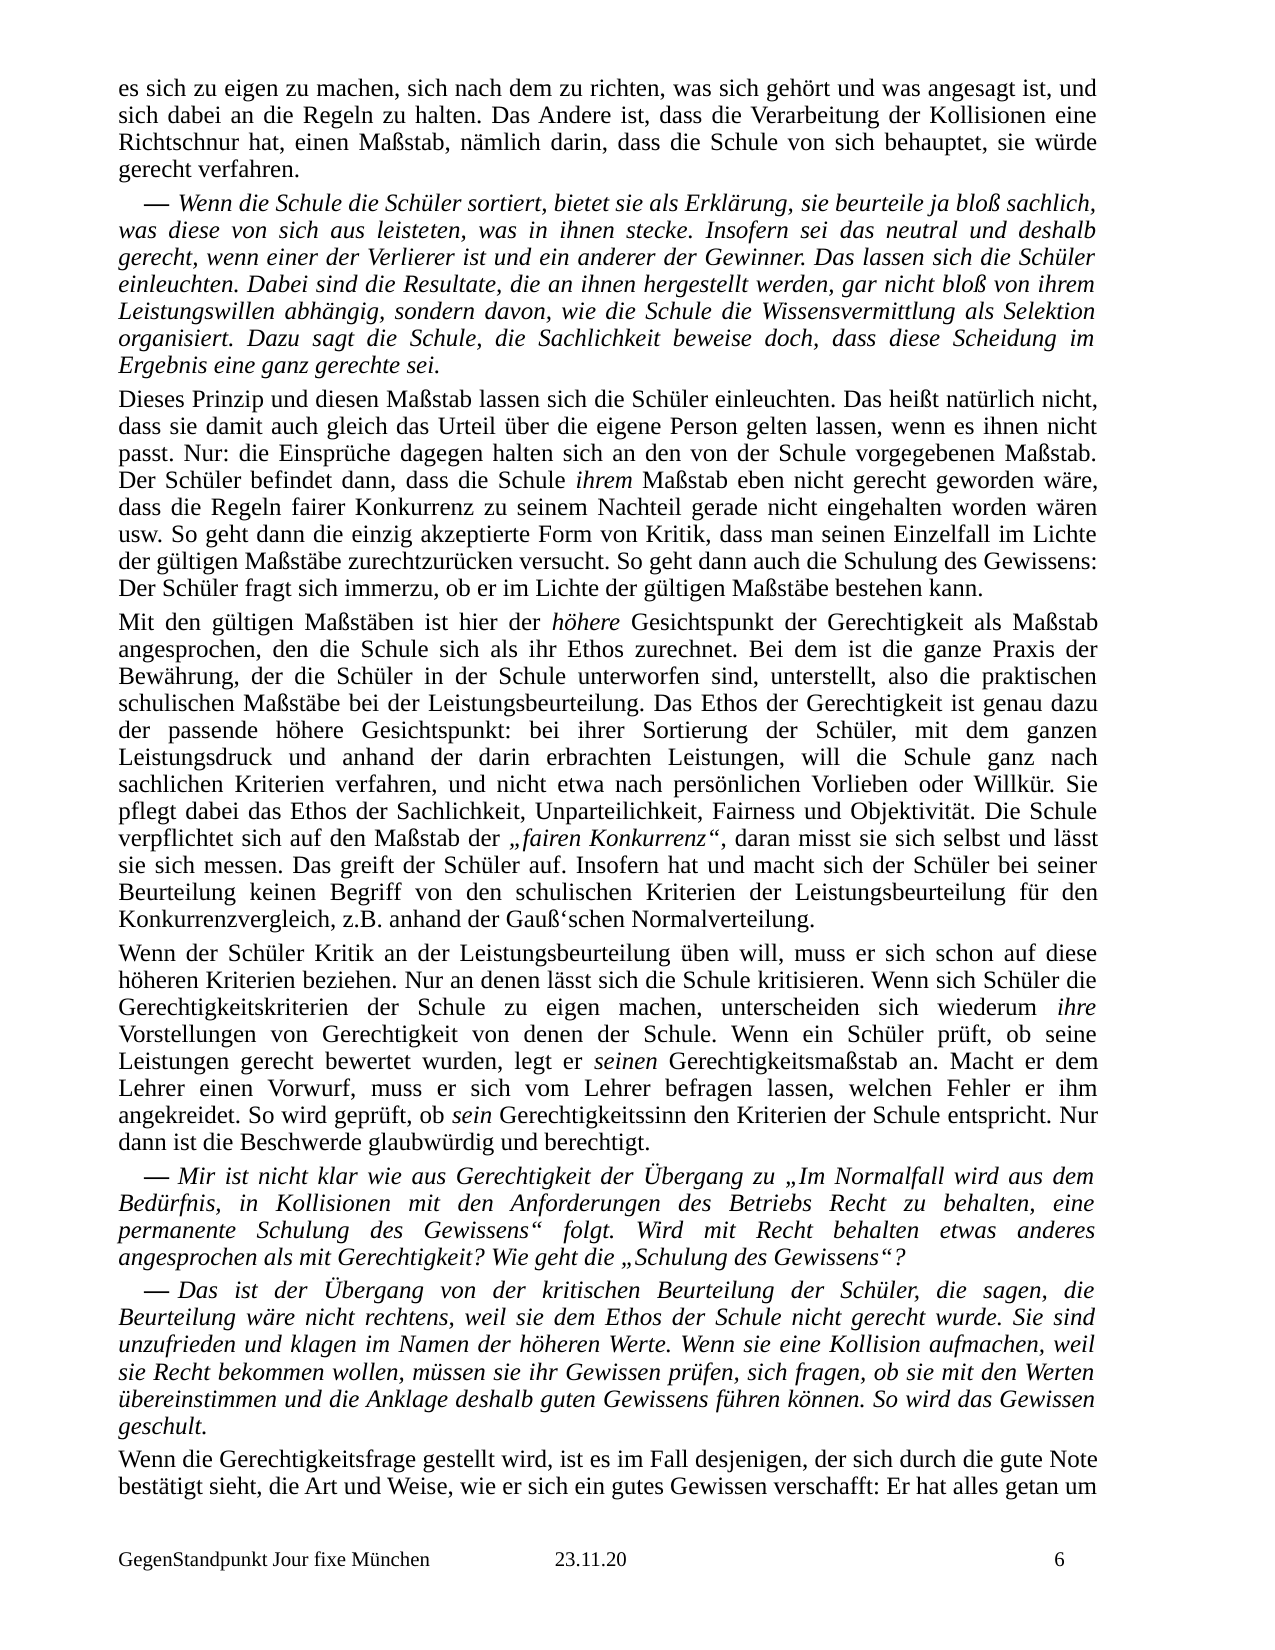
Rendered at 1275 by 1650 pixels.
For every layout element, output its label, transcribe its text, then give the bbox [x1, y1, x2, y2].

text Mit den gültigen Maßstäben ist hier der höhere Gesichtspunkt der Gerechtigkeit als Maßstab angesprochen, den die Schule sich als ihr Ethos zurechnet. Bei dem ist die ganze Praxis der Bewährung, der die Schüler in der Schule unterworfen sind, unterstellt, also die praktischen schulischen Maßstäbe bei der Leistungsbeurteilung. Das Ethos der Gerechtigkeit ist genau dazu der passende höhere Gesichtspunkt: bei ihrer Sortierung der Schüler, mit dem ganzen Leistungsdruck und anhand der darin erbrachten Leistungen, will die Schule ganz nach sachlichen Kriterien verfahren, und nicht etwa nach persönlichen Vorlieben oder Willkür. Sie pflegt dabei das Ethos der Sachlichkeit, Unparteilichkeit, Fairness und Objektivität. Die Schule verpflichtet sich auf den Maßstab der „fairen Konkurrenz“, daran misst sie sich selbst und lässt sie sich messen. Das greift der Schüler auf. Insofern hat und macht sich der Schüler bei seiner Beurteilung keinen Begriff von den schulischen Kriterien der Leistungsbeurteilung für den Konkurrenzvergleich, z.B. anhand der Gauß‘schen Normalverteilung. [118, 608, 1099, 933]
text Dieses Prinzip und diesen Maßstab lassen sich die Schüler einleuchten. Das heißt natürlich nicht, dass sie damit auch gleich das Urteil über die eigene Person gelten lassen, wenn es ihnen nicht passt. Nur: die Einsprüche dagegen halten sich an den von der Schule vorgegebenen Maßstab. Der Schüler befindet dann, dass die Schule ihrem Maßstab eben nicht gerecht geworden wäre, dass die Regeln fairer Konkurrenz zu seinem Nachteil gerade nicht eingehalten worden wären usw. So geht dann die einzig akzeptierte Form von Kritik, dass man seinen Einzelfall im Lichte der gültigen Maßstäbe zurechtzurücken versucht. So geht dann auch die Schulung des Gewissens: Der Schüler fragt sich immerzu, ob er im Lichte der gültigen Maßstäbe bestehen kann. [118, 385, 1099, 602]
text — Das ist der Übergang von der kritischen Beurteilung der Schüler, die sagen, die Beurteilung wäre nicht rechtens, weil sie dem Ethos der Schule nicht gerecht wurde. Sie sind unzufrieden und klagen im Namen der höheren Werte. Wenn sie eine Kollision aufmachen, weil sie Recht bekommen wollen, müssen sie ihr Gewissen prüfen, sich fragen, ob sie mit den Werten übereinstimmen und die Anklage deshalb guten Gewissens führen können. So wird das Gewissen geschult. [118, 1277, 1099, 1439]
text Wenn der Schüler Kritik an der Leistungsbeurteilung üben will, muss er sich schon auf diese höheren Kriterien beziehen. Nur an denen lässt sich die Schule kritisieren. Wenn sich Schüler die Gerechtigkeitskriterien der Schule zu eigen machen, unterscheiden sich wiederum ihre Vorstellungen von Gerechtigkeit von denen der Schule. Wenn ein Schüler prüft, ob seine Leistungen gerecht bewertet wurden, legt er seinen Gerechtigkeitsmaßstab an. Macht er dem Lehrer einen Vorwurf, muss er sich vom Lehrer befragen lassen, welchen Fehler er ihm angekreidet. So wird geprüft, ob sein Gerechtigkeitssinn den Kriterien der Schule entspricht. Nur dann ist die Beschwerde glaubwürdig und berechtigt. [118, 939, 1099, 1156]
text Wenn die Gerechtigkeitsfrage gestellt wird, ist es im Fall desjenigen, der sich durch die gute Note bestätigt sieht, die Art und Weise, wie er sich ein gutes Gewissen verschafft: Er hat alles getan um [118, 1446, 1099, 1500]
text es sich zu eigen zu machen, sich nach dem zu richten, was sich gehört und was angesagt ist, und sich dabei an die Regeln zu halten. Das Andere ist, dass die Verarbeitung der Kollisionen eine Richtschnur hat, einen Maßstab, nämlich darin, dass die Schule von sich behauptet, sie würde gerecht verfahren. [118, 75, 1099, 183]
text — Wenn die Schule die Schüler sortiert, bietet sie als Erklärung, sie beurteile ja bloß sachlich, was diese von sich aus leisteten, was in ihnen stecke. Insofern sei das neutral und deshalb gerecht, wenn einer der Verlierer ist und ein anderer der Gewinner. Das lassen sich die Schüler einleuchten. Dabei sind die Resultate, die an ihnen hergestellt werden, gar nicht bloß von ihrem Leistungswillen abhängig, sondern davon, wie die Schule die Wissensvermittlung als Selektion organisiert. Dazu sagt die Schule, die Sachlichkeit beweise doch, dass diese Scheidung im Ergebnis eine ganz gerechte sei. [118, 189, 1099, 379]
text — Mir ist nicht klar wie aus Gerechtigkeit der Übergang zu „Im Normalfall wird aus dem Bedürfnis, in Kollisionen mit den Anforderungen des Betriebs Recht zu behalten, eine permanente Schulung des Gewissens“ folgt. Wird mit Recht behalten etwas anderes angesprochen als mit Gerechtigkeit? Wie geht die „Schulung des Gewissens“? [118, 1162, 1099, 1271]
